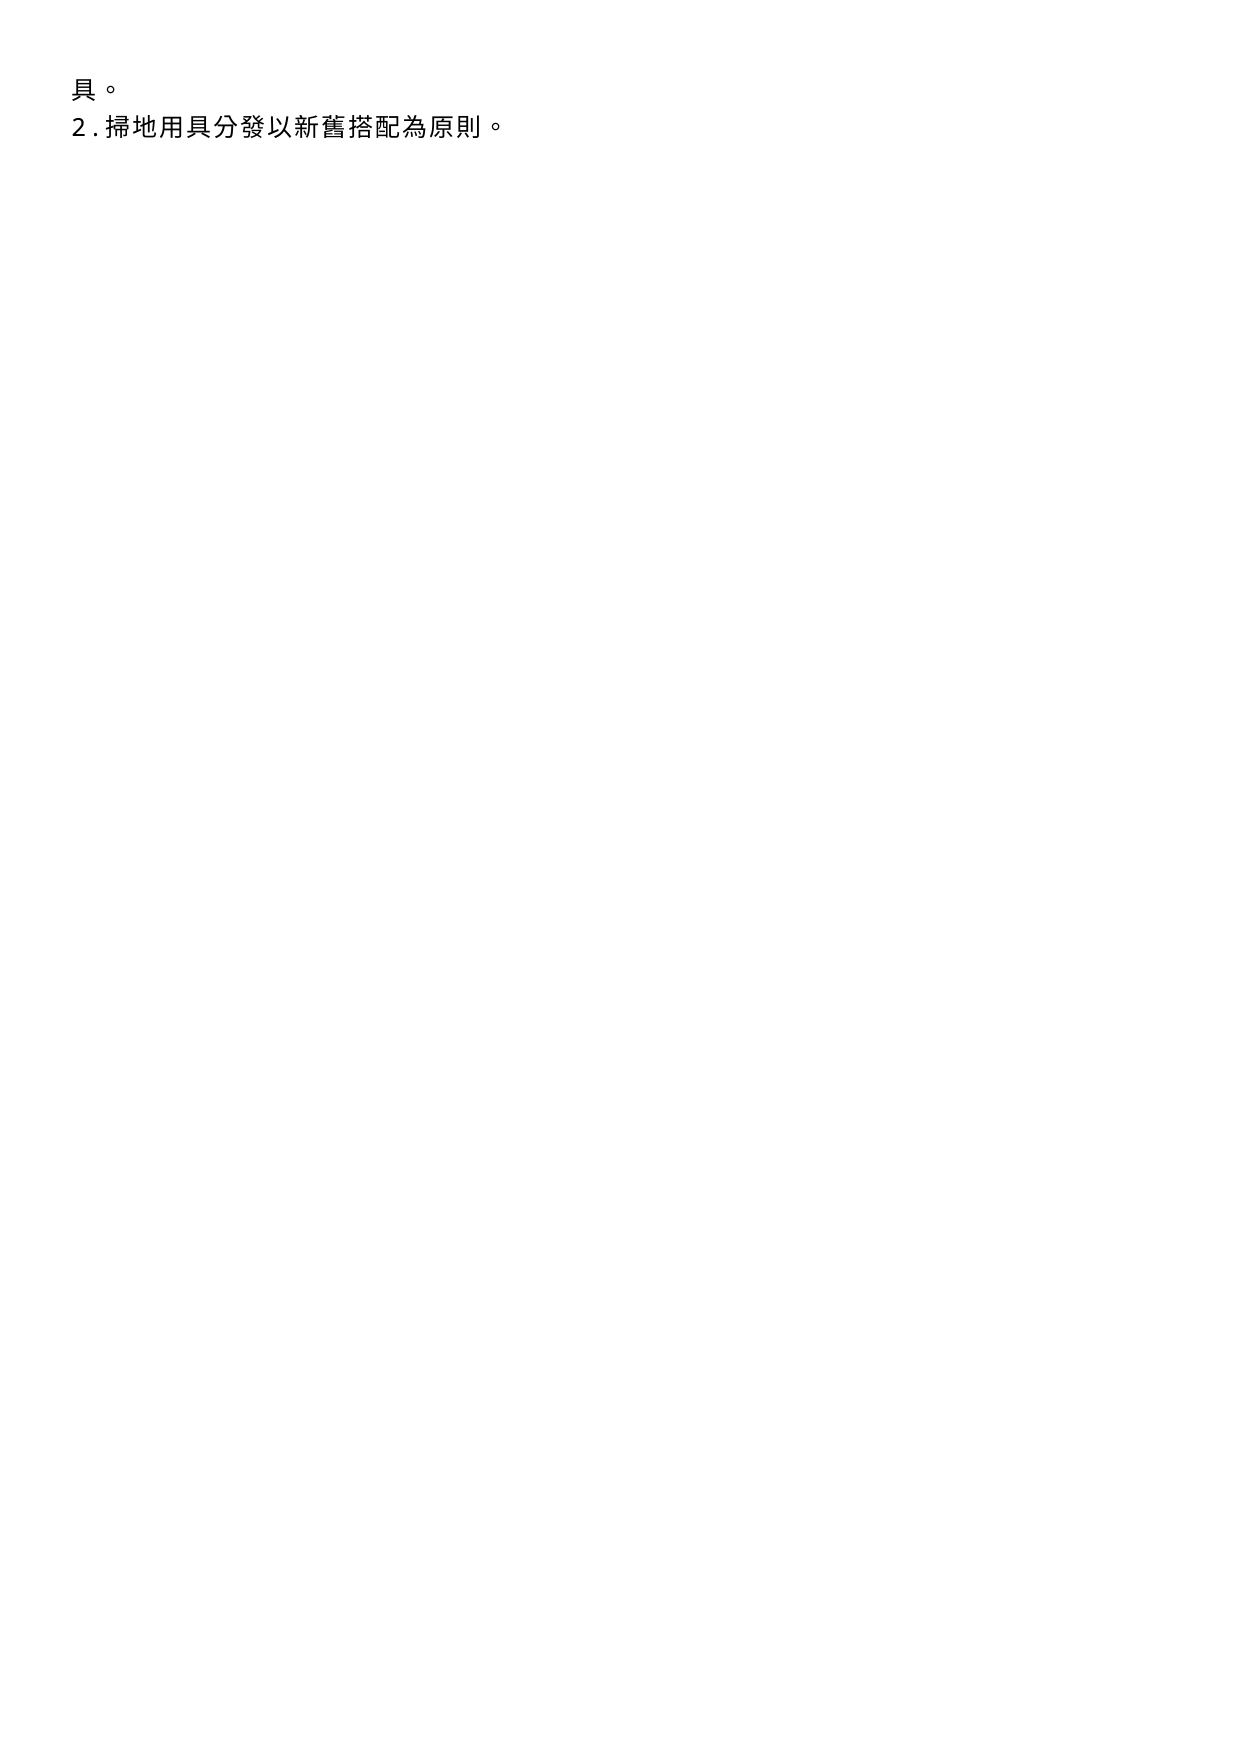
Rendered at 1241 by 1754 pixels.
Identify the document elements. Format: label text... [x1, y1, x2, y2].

text 具。 [71, 71, 598, 107]
text 2.掃地用具分發以新舊搭配為原則。 [71, 107, 598, 143]
